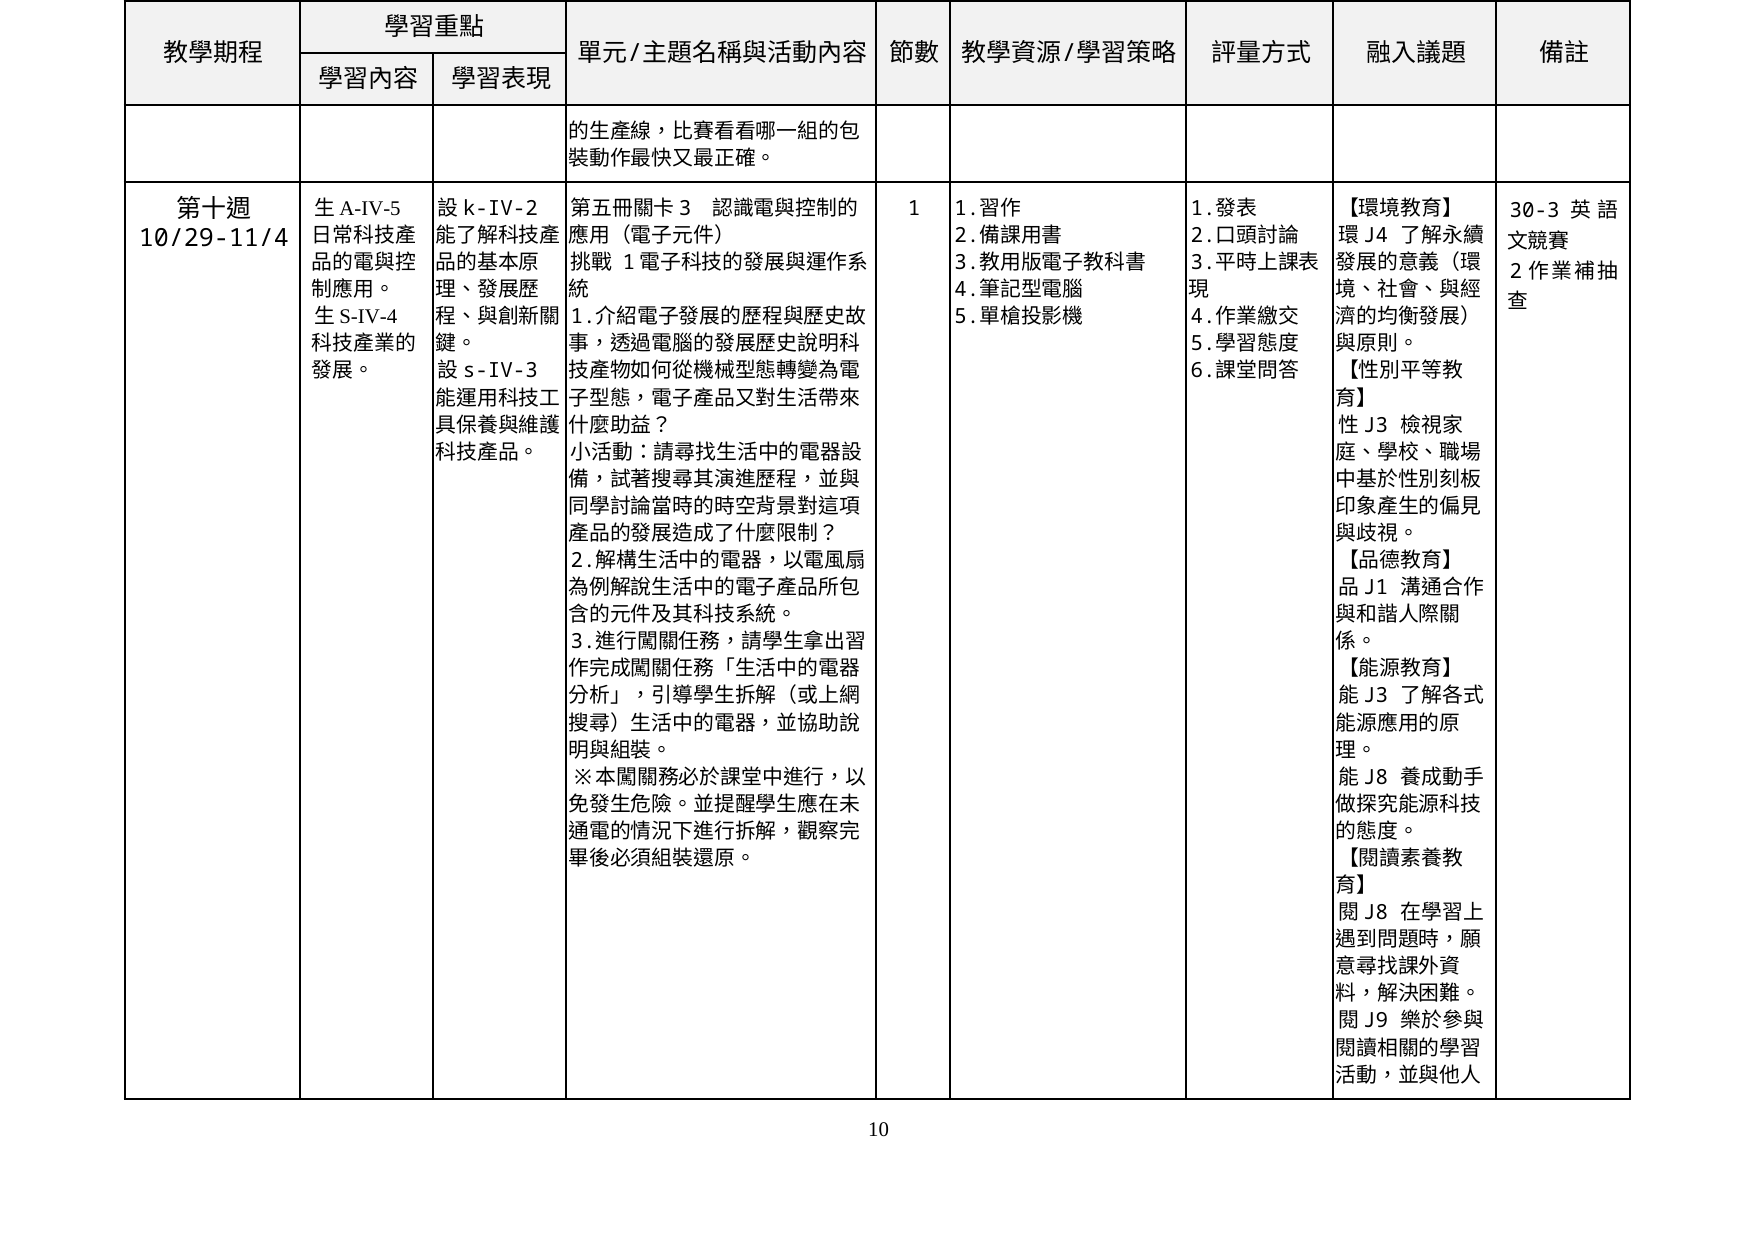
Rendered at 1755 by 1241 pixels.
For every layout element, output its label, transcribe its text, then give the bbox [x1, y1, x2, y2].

table_cell [1334, 106, 1495, 181]
table_cell [1497, 106, 1629, 181]
table_header 學習重點 [301, 2, 565, 52]
table_header 單元/主題名稱與活動內容 [567, 2, 875, 104]
table_cell 1.習作 2.備課用書 3.教用版電子教科書 4.筆記型電腦 5.單槍投影機 [951, 183, 1185, 1098]
table_cell 1.發表 2.口頭討論 3.平時上課表現 4.作業繳交 5.學習態度 6.課堂問答 [1187, 183, 1332, 1098]
table_header 教學資源/學習策略 [951, 2, 1185, 104]
table_cell [951, 106, 1185, 181]
table_cell 1 [877, 183, 949, 1098]
table_cell 第十週 10/29-11/4 [126, 183, 299, 1098]
table_header 評量方式 [1187, 2, 1332, 104]
table_cell 30-3英語文競賽 2作業補抽查 [1497, 183, 1629, 1098]
table_header 融入議題 [1334, 2, 1495, 104]
table_cell [434, 106, 565, 181]
table_cell 學習表現 [434, 54, 565, 104]
table_cell 【環境教育】 環J4 了解永續發展的意義（環境、社會、與經濟的均衡發展）與原則。 【性別平等教育】 性J3 檢視家庭、學校、職場中基於性別刻板印象產生的偏見與歧視。 【品德教育】 品J1 溝通合作與和諧人際關係。 【能源教育】 能J3 了解各式能源應用的原理。 能J8 養成動手做探究能源科技的態度。 【閱讀素養教育】 閱J8 在學習上遇到問題時，願意尋找課外資料，解決困難。 閱J9 樂於參與閱讀相關的學習活動，並與他人 [1334, 183, 1495, 1098]
table_cell 設k-IV-2 能了解科技產品的基本原理、發展歷程、與創新關鍵。 設s-IV-3 能運用科技工具保養與維護科技產品。 [434, 183, 565, 1098]
table_cell 學習內容 [301, 54, 432, 104]
table_cell [1187, 106, 1332, 181]
table_cell 的生產線，比賽看看哪一組的包裝動作最快又最正確。 [567, 106, 875, 181]
table_cell 生A-IV-5 日常科技產品的電與控制應用。 生S-IV-4 科技產業的發展。 [301, 183, 432, 1098]
table_cell [877, 106, 949, 181]
table_cell [126, 106, 299, 181]
table_header 節數 [877, 2, 949, 104]
table_header 備註 [1497, 2, 1629, 104]
table_header 教學期程 [126, 2, 299, 104]
table_cell 第五冊關卡3 認識電與控制的應用（電子元件） 挑戰 1電子科技的發展與運作系統 1.介紹電子發展的歷程與歷史故事，透過電腦的發展歷史說明科技產物如何從機械型態轉變為電子型態，電子產品又對生活帶來什麼助益？ 小活動：請尋找生活中的電器設備，試著搜尋其演進歷程，並與同學討論當時的時空背景對這項產品的發展造成了什麼限制？ 2.解構生活中的電器，以電風扇為例解說生活中的電子產品所包含的元件及其科技系統。 3.進行闖關任務，請學生拿出習作完成闖關任務「生活中的電器分析」，引導學生拆解（或上網搜尋）生活中的電器，並協助說明與組裝。 ※本闖關務必於課堂中進行，以免發生危險。並提醒學生應在未通電的情況下進行拆解，觀察完畢後必須組裝還原。 [567, 183, 875, 1098]
table_cell [301, 106, 432, 181]
